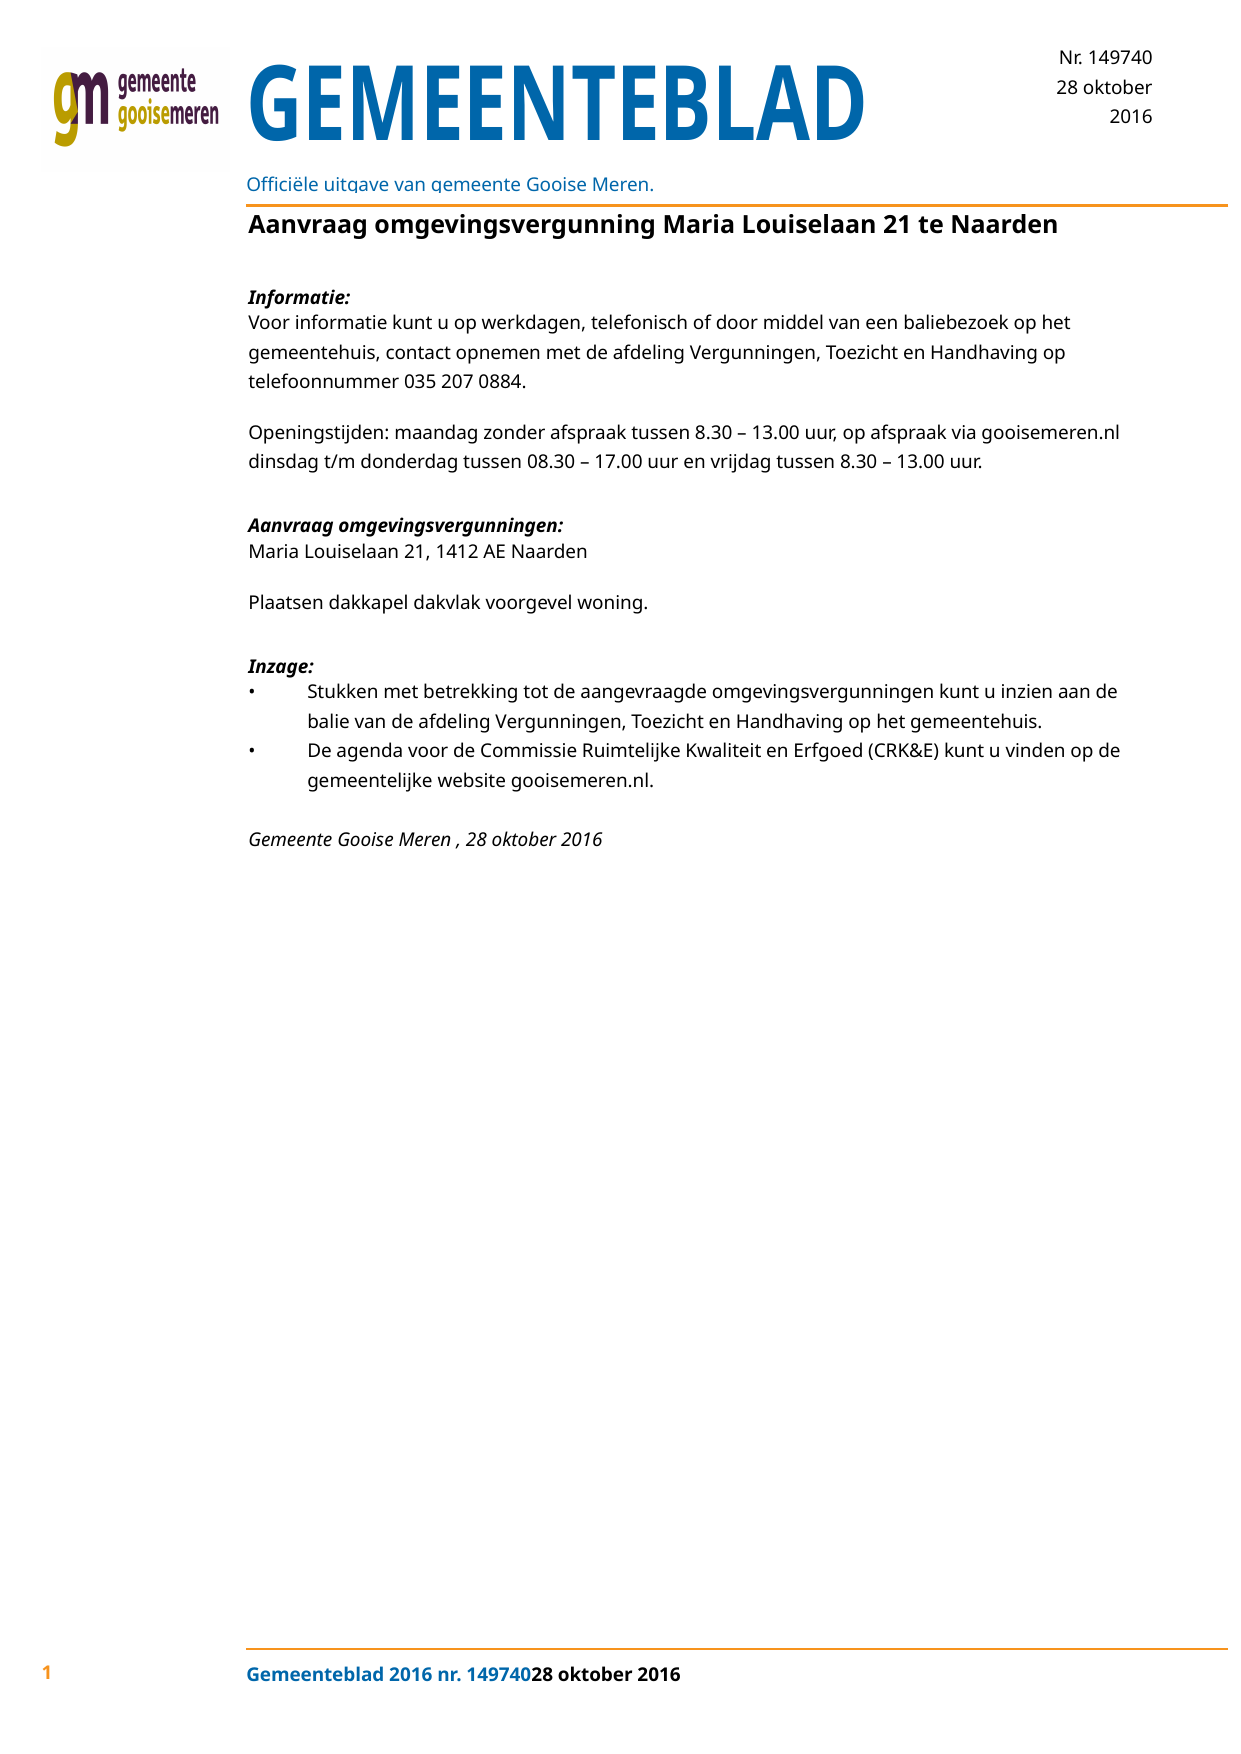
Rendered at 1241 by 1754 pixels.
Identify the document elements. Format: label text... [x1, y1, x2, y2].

text Openingstijden: maandag zonder afspraak tussen 8.30 – 13.00 uur, op afspraak via gooisemeren.nl dinsdag t/m donderdag tussen 08.30 – 17.00 uur en vrijdag tussen 8.30 – 13.00 uur. [248, 419, 1152, 474]
text Gemeente Gooise Meren , 28 oktober 2016 [248, 826, 1152, 852]
text Aanvraag omgevingsvergunningen: [248, 513, 1152, 538]
list De agenda voor de Commissie Ruimtelijke Kwaliteit en Erfgoed (CRK&E) kunt u vinden op de gemeentelijke website gooisemeren.nl. [248, 738, 1152, 793]
text Informatie: [248, 284, 1152, 309]
list Stukken met betrekking tot de aangevraagde omgevingsvergunningen kunt u inzien aan de balie van de afdeling Vergunningen, Toezicht en Handhaving op het gemeentehuis. [248, 678, 1152, 734]
text Aanvraag omgevingsvergunning Maria Louiselaan 21 te Naarden [248, 207, 1152, 241]
text Voor informatie kunt u op werkdagen, telefonisch of door middel van een baliebezoek op het gemeentehuis, contact opnemen met de afdeling Vergunningen, Toezicht en Handhaving op telefoonnummer 035 207 0884. [248, 309, 1152, 394]
text Plaatsen dakkapel dakvlak voorgevel woning. [248, 589, 1152, 614]
picture [41, 47, 231, 172]
text Inzage: [248, 653, 1152, 678]
text Maria Louiselaan 21, 1412 AE Naarden [248, 538, 1152, 564]
